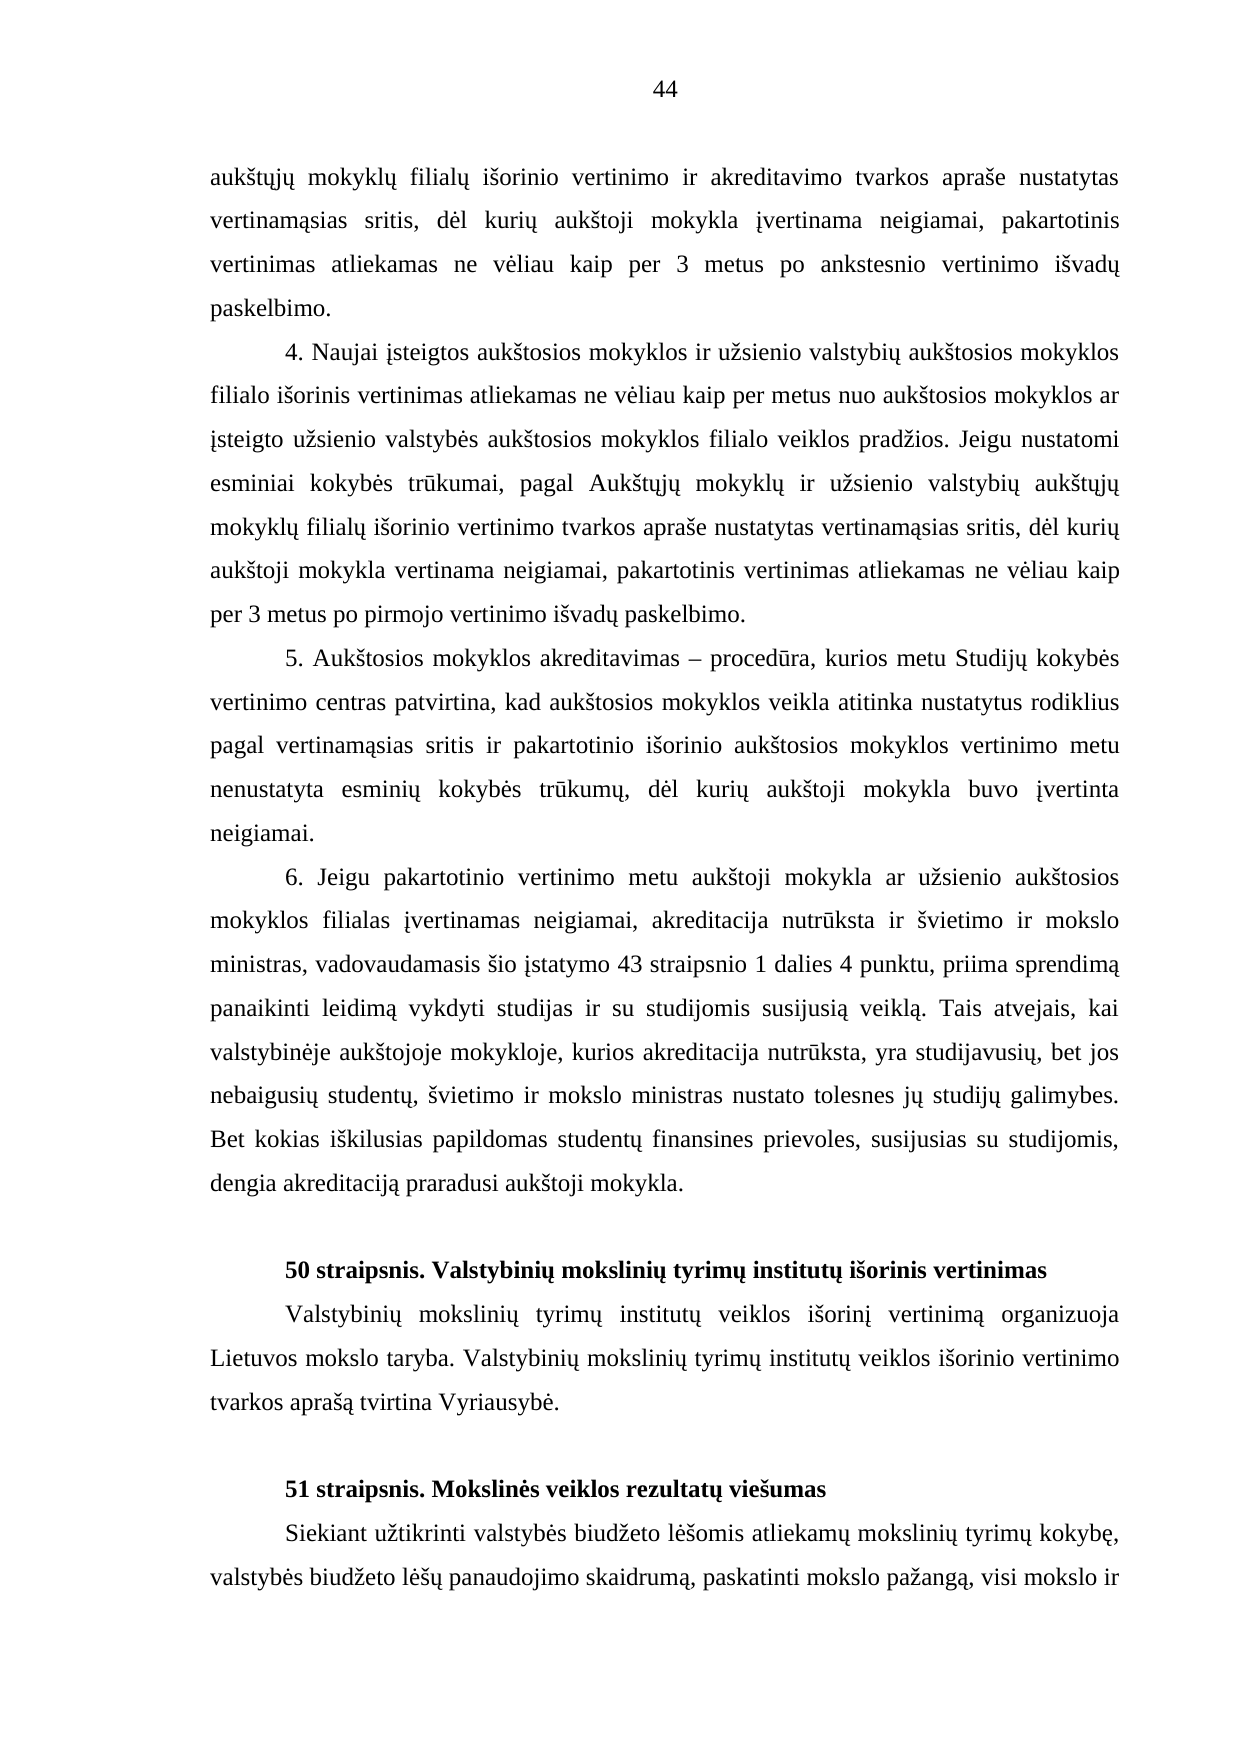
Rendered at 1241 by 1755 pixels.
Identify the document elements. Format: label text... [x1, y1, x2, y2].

text 50 straipsnis. Valstybinių mokslinių tyrimų institutų išorinis vertinimas [210, 1244, 1120, 1287]
text Siekiant užtikrinti valstybės biudžeto lėšomis atliekamų mokslinių tyrimų kokybę, valstybės biudžeto lėšų panaudojimo skaidrumą, paskatinti mokslo pažangą, visi mokslo ir [210, 1506, 1120, 1594]
text 51 straipsnis. Mokslinės veiklos rezultatų viešumas [210, 1462, 1120, 1506]
text 6. Jeigu pakartotinio vertinimo metu aukštoji mokykla ar užsienio aukštosios mokyklos filialas įvertinamas neigiamai, akreditacija nutrūksta ir švietimo ir mokslo ministras, vadovaudamasis šio įstatymo 43 straipsnio 1 dalies 4 punktu, priima sprendimą panaikinti leidimą vykdyti studijas ir su studijomis susijusią veiklą. Tais atvejais, kai valstybinėje aukštojoje mokykloje, kurios akreditacija nutrūksta, yra studijavusių, bet jos nebaigusių studentų, švietimo ir mokslo ministras nustato tolesnes jų studijų galimybes. Bet kokias iškilusias papildomas studentų finansines prievoles, susijusias su studijomis, dengia akreditaciją praradusi aukštoji mokykla. [210, 850, 1120, 1200]
text Valstybinių mokslinių tyrimų institutų veiklos išorinį vertinimą organizuoja Lietuvos mokslo taryba. Valstybinių mokslinių tyrimų institutų veiklos išorinio vertinimo tvarkos aprašą tvirtina Vyriausybė. [210, 1287, 1120, 1419]
text aukštųjų mokyklų filialų išorinio vertinimo ir akreditavimo tvarkos apraše nustatytas vertinamąsias sritis, dėl kurių aukštoji mokykla įvertinama neigiamai, pakartotinis vertinimas atliekamas ne vėliau kaip per 3 metus po ankstesnio vertinimo išvadų paskelbimo. [210, 150, 1120, 325]
text 5. Aukštosios mokyklos akreditavimas – procedūra, kurios metu Studijų kokybės vertinimo centras patvirtina, kad aukštosios mokyklos veikla atitinka nustatytus rodiklius pagal vertinamąsias sritis ir pakartotinio išorinio aukštosios mokyklos vertinimo metu nenustatyta esminių kokybės trūkumų, dėl kurių aukštoji mokykla buvo įvertinta neigiamai. [210, 631, 1120, 850]
text 4. Naujai įsteigtos aukštosios mokyklos ir užsienio valstybių aukštosios mokyklos filialo išorinis vertinimas atliekamas ne vėliau kaip per metus nuo aukštosios mokyklos ar įsteigto užsienio valstybės aukštosios mokyklos filialo veiklos pradžios. Jeigu nustatomi esminiai kokybės trūkumai, pagal Aukštųjų mokyklų ir užsienio valstybių aukštųjų mokyklų filialų išorinio vertinimo tvarkos apraše nustatytas vertinamąsias sritis, dėl kurių aukštoji mokykla vertinama neigiamai, pakartotinis vertinimas atliekamas ne vėliau kaip per 3 metus po pirmojo vertinimo išvadų paskelbimo. [210, 325, 1120, 631]
